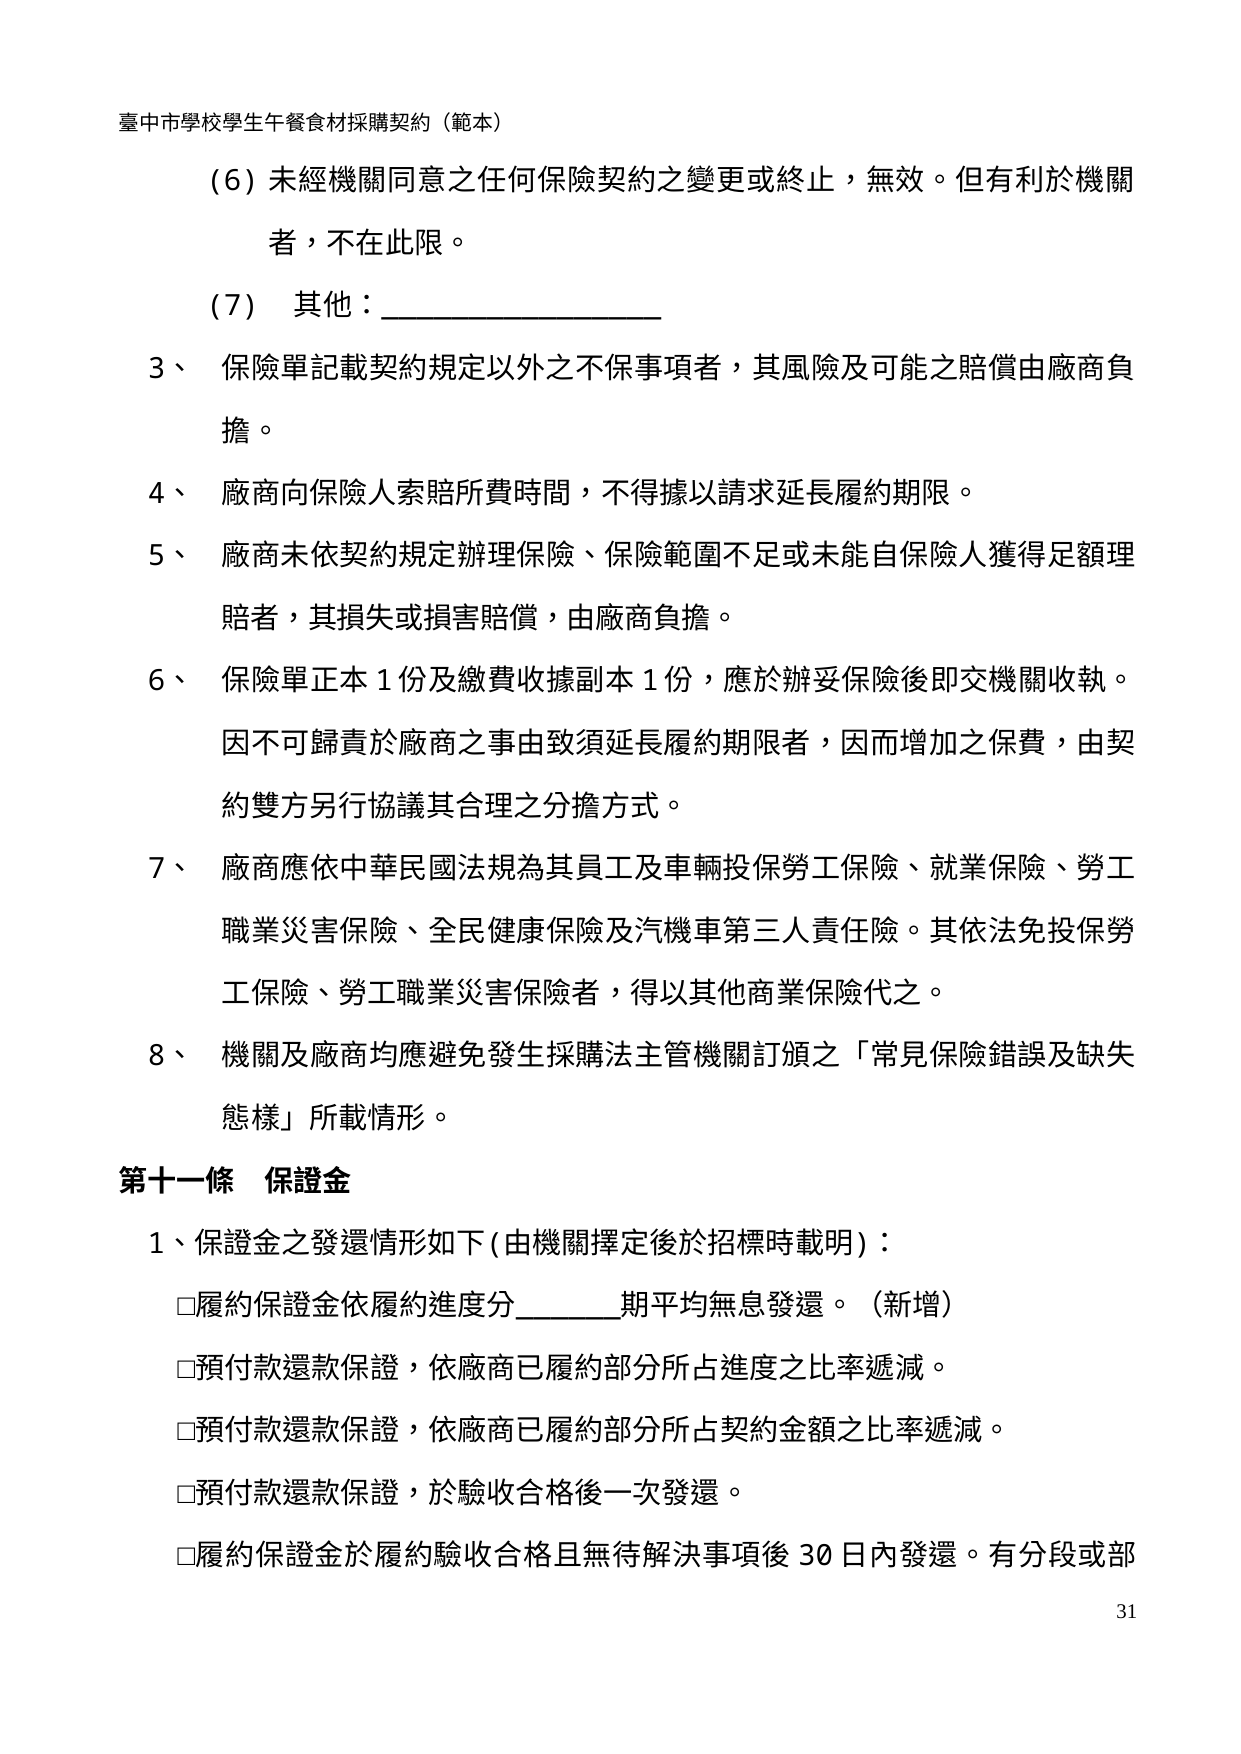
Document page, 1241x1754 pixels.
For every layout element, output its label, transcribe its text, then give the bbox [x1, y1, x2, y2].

list 廠商向保險人索賠所費時間，不得據以請求延長履約期限。 [148, 449, 1137, 512]
list 保險單正本1份及繳費收據副本1份，應於辦妥保險後即交機關收執。因不可歸責於廠商之事由致須延長履約期限者，因而增加之保費，由契約雙方另行協議其合理之分擔方式。 [148, 637, 1137, 824]
list 保證金之發還情形如下(由機關擇定後於招標時載明)： [147, 1199, 1137, 1262]
text 第十一條 保證金 [118, 1137, 1137, 1199]
list 未經機關同意之任何保險契約之變更或終止，無效。但有利於機關者，不在此限。 [206, 137, 1137, 262]
text □履約保證金依履約進度分______期平均無息發還。（新增） [177, 1262, 1137, 1324]
text □預付款還款保證，於驗收合格後一次發還。 [177, 1449, 1137, 1512]
list 機關及廠商均應避免發生採購法主管機關訂頒之「常見保險錯誤及缺失態樣」所載情形。 [148, 1012, 1137, 1137]
text □預付款還款保證，依廠商已履約部分所占契約金額之比率遞減。 [177, 1387, 1137, 1449]
text □履約保證金於履約驗收合格且無待解決事項後30日內發還。有分段或部 [177, 1512, 1137, 1574]
list 保險單記載契約規定以外之不保事項者，其風險及可能之賠償由廠商負擔。 [148, 324, 1137, 449]
list 其他：________________ [206, 262, 1137, 324]
list 廠商應依中華民國法規為其員工及車輛投保勞工保險、就業保險、勞工職業災害保險、全民健康保險及汽機車第三人責任險。其依法免投保勞工保險、勞工職業災害保險者，得以其他商業保險代之。 [148, 824, 1137, 1012]
list 廠商未依契約規定辦理保險、保險範圍不足或未能自保險人獲得足額理賠者，其損失或損害賠償，由廠商負擔。 [148, 512, 1137, 637]
text □預付款還款保證，依廠商已履約部分所占進度之比率遞減。 [177, 1324, 1137, 1387]
